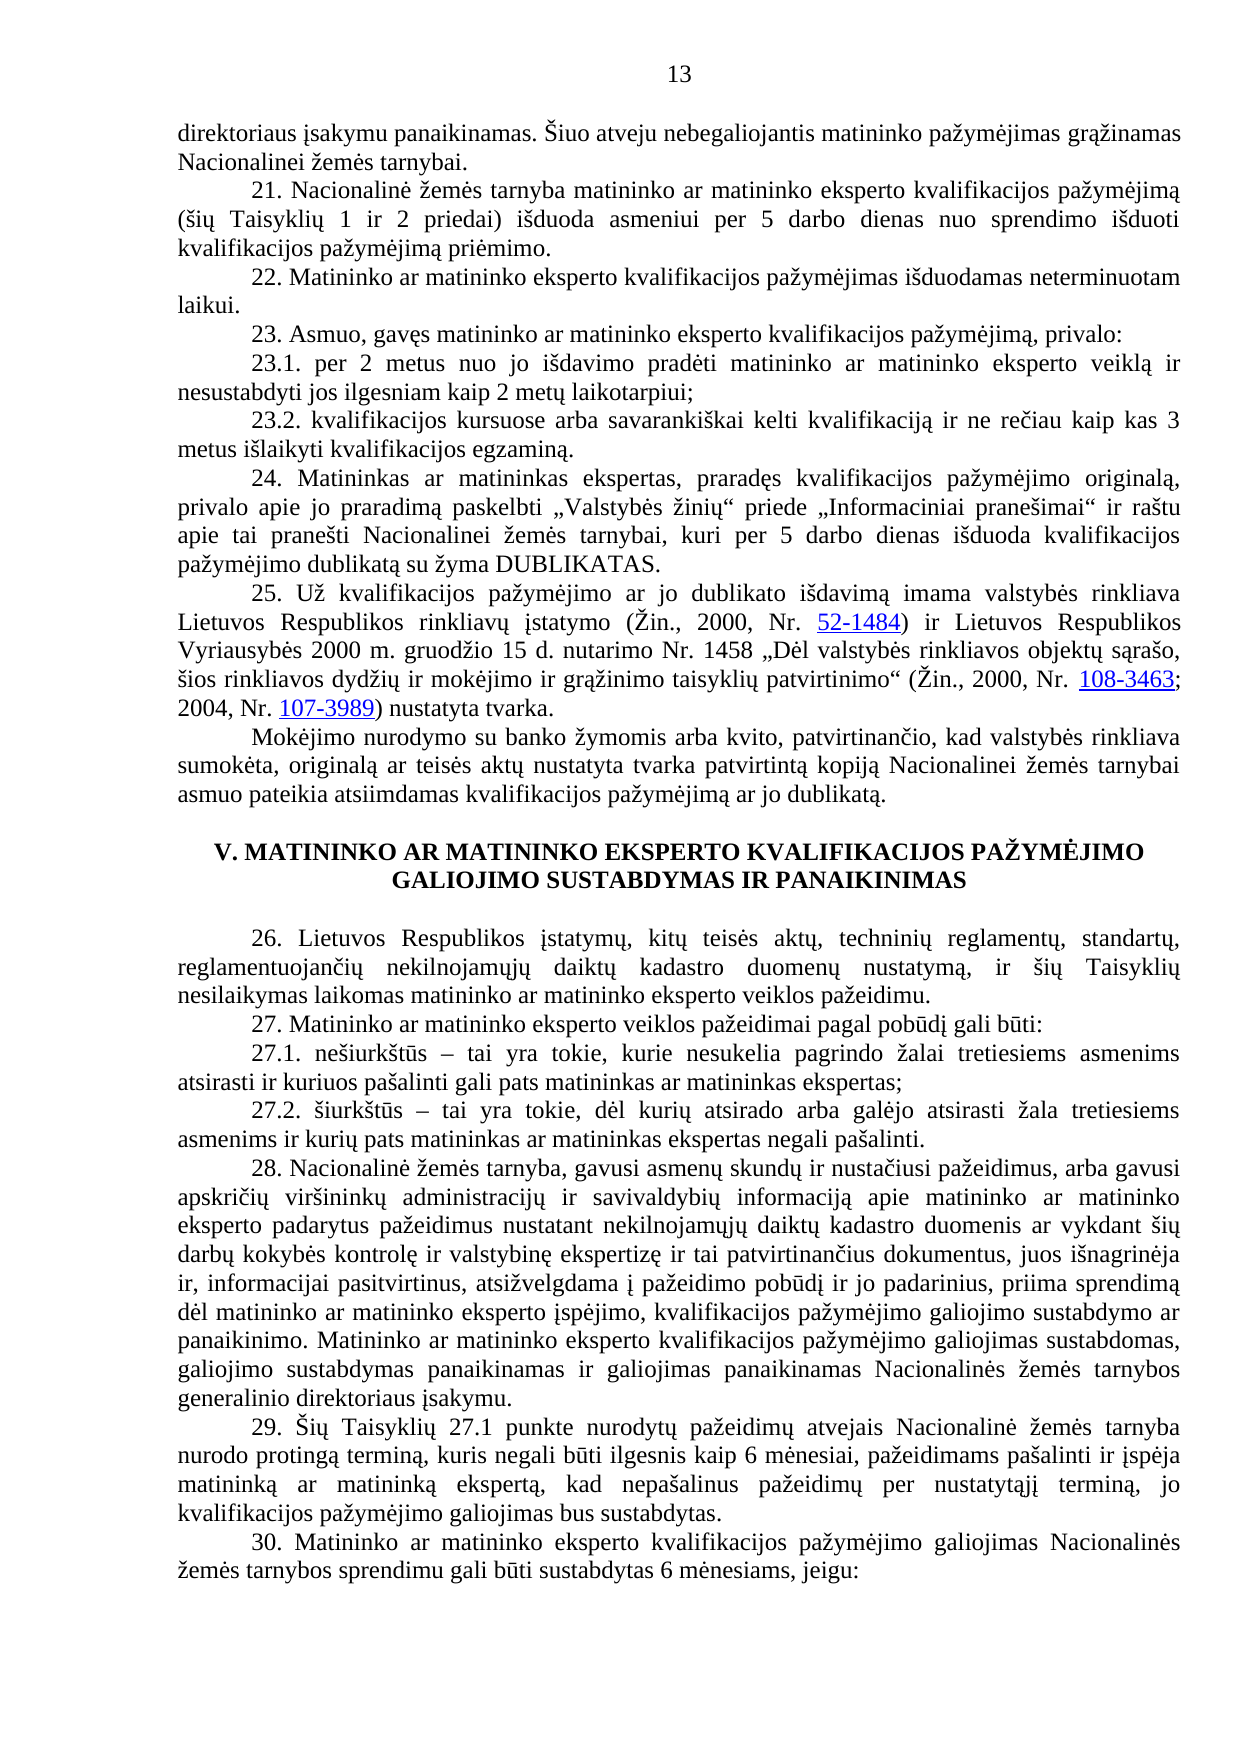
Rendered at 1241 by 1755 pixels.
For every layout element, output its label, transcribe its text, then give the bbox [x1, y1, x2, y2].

text 25. Už kvalifikacijos pažymėjimo ar jo dublikato išdavimą imama valstybės rinkliava Lietuvos Respublikos rinkliavų įstatymo (Žin., 2000, Nr. 52-1484) ir Lietuvos Respublikos Vyriausybės 2000 m. gruodžio 15 d. nutarimo Nr. 1458 „Dėl valstybės rinkliavos objektų sąrašo, šios rinkliavos dydžių ir mokėjimo ir grąžinimo taisyklių patvirtinimo“ (Žin., 2000, Nr. 108-3463; 2004, Nr. 107-3989) nustatyta tvarka. [177, 578, 1181, 722]
text 27.2. šiurkštūs – tai yra tokie, dėl kurių atsirado arba galėjo atsirasti žala tretiesiems asmenims ir kurių pats matininkas ar matininkas ekspertas negali pašalinti. [177, 1096, 1181, 1153]
text V. Matininko ar matininko eksperto KVALIFIKACIJOS PAŽYMĖJIMO GALIOJIMO SUSTABDYMAS ir PANAIKINIMAS [177, 837, 1181, 894]
text 30. Matininko ar matininko eksperto kvalifikacijos pažymėjimo galiojimas Nacionalinės žemės tarnybos sprendimu gali būti sustabdytas 6 mėnesiams, jeigu: [177, 1527, 1181, 1584]
text 23.2. kvalifikacijos kursuose arba savarankiškai kelti kvalifikaciją ir ne rečiau kaip kas 3 metus išlaikyti kvalifikacijos egzaminą. [177, 406, 1181, 463]
text 23. Asmuo, gavęs matininko ar matininko eksperto kvalifikacijos pažymėjimą, privalo: [177, 319, 1181, 348]
text 29. Šių Taisyklių 27.1 punkte nurodytų pažeidimų atvejais Nacionalinė žemės tarnyba nurodo protingą terminą, kuris negali būti ilgesnis kaip 6 mėnesiai, pažeidimams pašalinti ir įspėja matininką ar matininką ekspertą, kad nepašalinus pažeidimų per nustatytąjį terminą, jo kvalifikacijos pažymėjimo galiojimas bus sustabdytas. [177, 1412, 1181, 1527]
text 22. Matininko ar matininko eksperto kvalifikacijos pažymėjimas išduodamas neterminuotam laikui. [177, 262, 1181, 319]
text 26. Lietuvos Respublikos įstatymų, kitų teisės aktų, techninių reglamentų, standartų, reglamentuojančių nekilnojamųjų daiktų kadastro duomenų nustatymą, ir šių Taisyklių nesilaikymas laikomas matininko ar matininko eksperto veiklos pažeidimu. [177, 923, 1181, 1009]
text 24. Matininkas ar matininkas ekspertas, praradęs kvalifikacijos pažymėjimo originalą, privalo apie jo praradimą paskelbti „Valstybės žinių“ priede „Informaciniai pranešimai“ ir raštu apie tai pranešti Nacionalinei žemės tarnybai, kuri per 5 darbo dienas išduoda kvalifikacijos pažymėjimo dublikatą su žyma DUBLIKATAS. [177, 463, 1181, 578]
text 28. Nacionalinė žemės tarnyba, gavusi asmenų skundų ir nustačiusi pažeidimus, arba gavusi apskričių viršininkų administracijų ir savivaldybių informaciją apie matininko ar matininko eksperto padarytus pažeidimus nustatant nekilnojamųjų daiktų kadastro duomenis ar vykdant šių darbų kokybės kontrolę ir valstybinę ekspertizę ir tai patvirtinančius dokumentus, juos išnagrinėja ir, informacijai pasitvirtinus, atsižvelgdama į pažeidimo pobūdį ir jo padarinius, priima sprendimą dėl matininko ar matininko eksperto įspėjimo, kvalifikacijos pažymėjimo galiojimo sustabdymo ar panaikinimo. Matininko ar matininko eksperto kvalifikacijos pažymėjimo galiojimas sustabdomas, galiojimo sustabdymas panaikinamas ir galiojimas panaikinamas Nacionalinės žemės tarnybos generalinio direktoriaus įsakymu. [177, 1153, 1181, 1412]
text Mokėjimo nurodymo su banko žymomis arba kvito, patvirtinančio, kad valstybės rinkliava sumokėta, originalą ar teisės aktų nustatyta tvarka patvirtintą kopiją Nacionalinei žemės tarnybai asmuo pateikia atsiimdamas kvalifikacijos pažymėjimą ar jo dublikatą. [177, 722, 1181, 808]
text direktoriaus įsakymu panaikinamas. Šiuo atveju nebegaliojantis matininko pažymėjimas grąžinamas Nacionalinei žemės tarnybai. [177, 118, 1181, 176]
text 27. Matininko ar matininko eksperto veiklos pažeidimai pagal pobūdį gali būti: [177, 1009, 1181, 1038]
text 21. Nacionalinė žemės tarnyba matininko ar matininko eksperto kvalifikacijos pažymėjimą (šių Taisyklių 1 ir 2 priedai) išduoda asmeniui per 5 darbo dienas nuo sprendimo išduoti kvalifikacijos pažymėjimą priėmimo. [177, 176, 1181, 262]
text 23.1. per 2 metus nuo jo išdavimo pradėti matininko ar matininko eksperto veiklą ir nesustabdyti jos ilgesniam kaip 2 metų laikotarpiui; [177, 348, 1181, 406]
text 27.1. nešiurkštūs – tai yra tokie, kurie nesukelia pagrindo žalai tretiesiems asmenims atsirasti ir kuriuos pašalinti gali pats matininkas ar matininkas ekspertas; [177, 1038, 1181, 1096]
